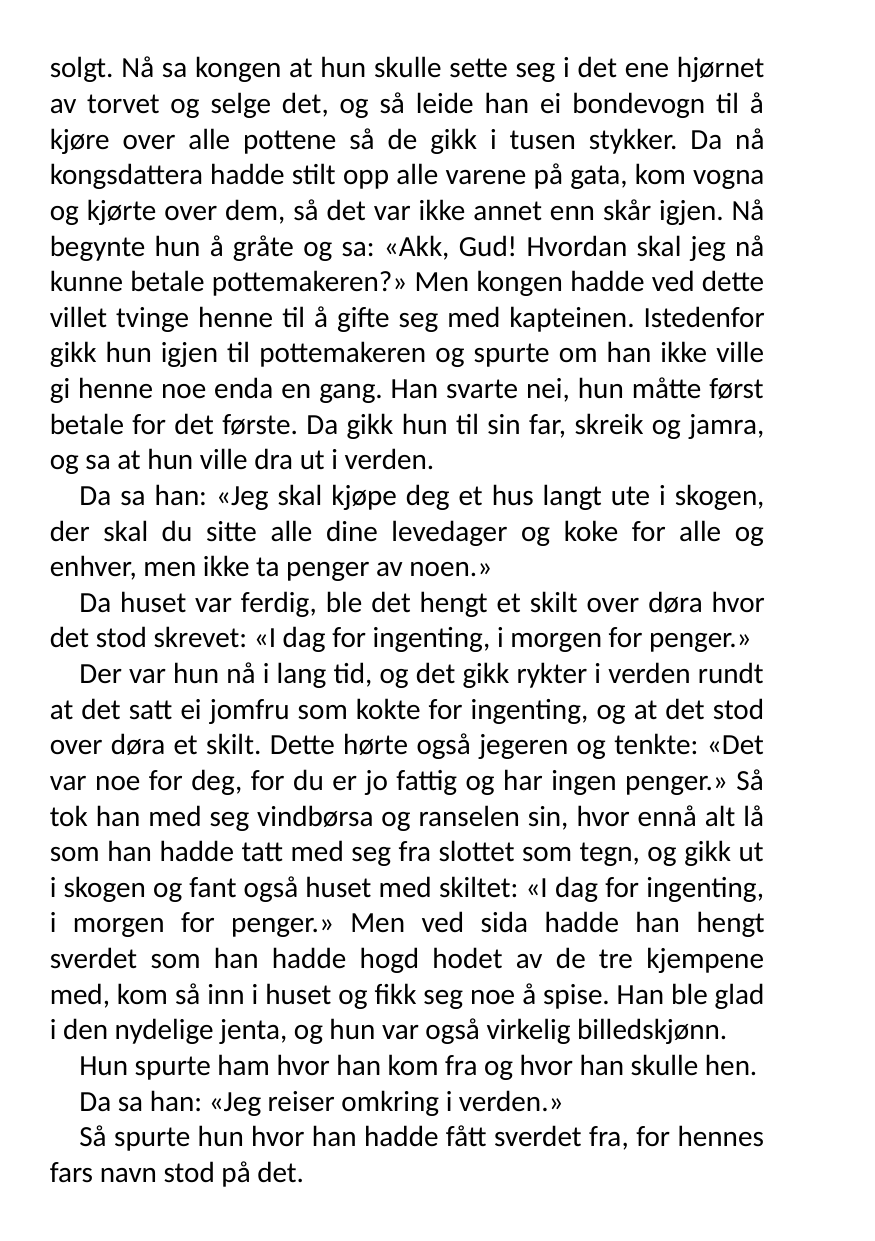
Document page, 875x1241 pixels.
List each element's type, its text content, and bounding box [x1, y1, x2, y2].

text Der var hun nå i lang tid, og det gikk rykter i verden rundt at det satt ei jomfru som kokte for ingenting, og at det stod over døra et skilt. Dette hørte også jegeren og tenkte: «Det var noe for deg, for du er jo fattig og har ingen penger.» Så tok han med seg vindbørsa og ranselen sin, hvor ennå alt lå som han hadde tatt med seg fra slottet som tegn, og gikk ut i skogen og fant også huset med skiltet: «I dag for ingenting, i morgen for penger.» Men ved sida hadde han hengt sverdet som han hadde hogd hodet av de tre kjempene med, kom så inn i huset og fikk seg noe å spise. Han ble glad i den nydelige jenta, og hun var også virkelig billedskjønn. [49, 655, 765, 1047]
text Da sa han: «Jeg skal kjøpe deg et hus langt ute i skogen, der skal du sitte alle dine levedager og koke for alle og enhver, men ikke ta penger av noen.» [49, 477, 765, 584]
text solgt. Nå sa kongen at hun skulle sette seg i det ene hjørnet av torvet og selge det, og så leide han ei bondevogn til å kjøre over alle pottene så de gikk i tusen stykker. Da nå kongsdattera hadde stilt opp alle varene på gata, kom vogna og kjørte over dem, så det var ikke annet enn skår igjen. Nå begynte hun å gråte og sa: «Akk, Gud! Hvordan skal jeg nå kunne betale pottemakeren?» Men kongen hadde ved dette villet tvinge henne til å gifte seg med kapteinen. Istedenfor gikk hun igjen til pottemakeren og spurte om han ikke ville gi henne noe enda en gang. Han svarte nei, hun måtte først betale for det første. Da gikk hun til sin far, skreik og jamra, og sa at hun ville dra ut i verden. [49, 49, 765, 477]
text Så spurte hun hvor han hadde fått sverdet fra, for hennes fars navn stod på det. [49, 1118, 765, 1189]
text Da sa han: «Jeg reiser omkring i verden.» [49, 1083, 765, 1118]
text Hun spurte ham hvor han kom fra og hvor han skulle hen. [49, 1047, 765, 1083]
text Da huset var ferdig, ble det hengt et skilt over døra hvor det stod skrevet: «I dag for ingenting, i morgen for penger.» [49, 584, 765, 655]
